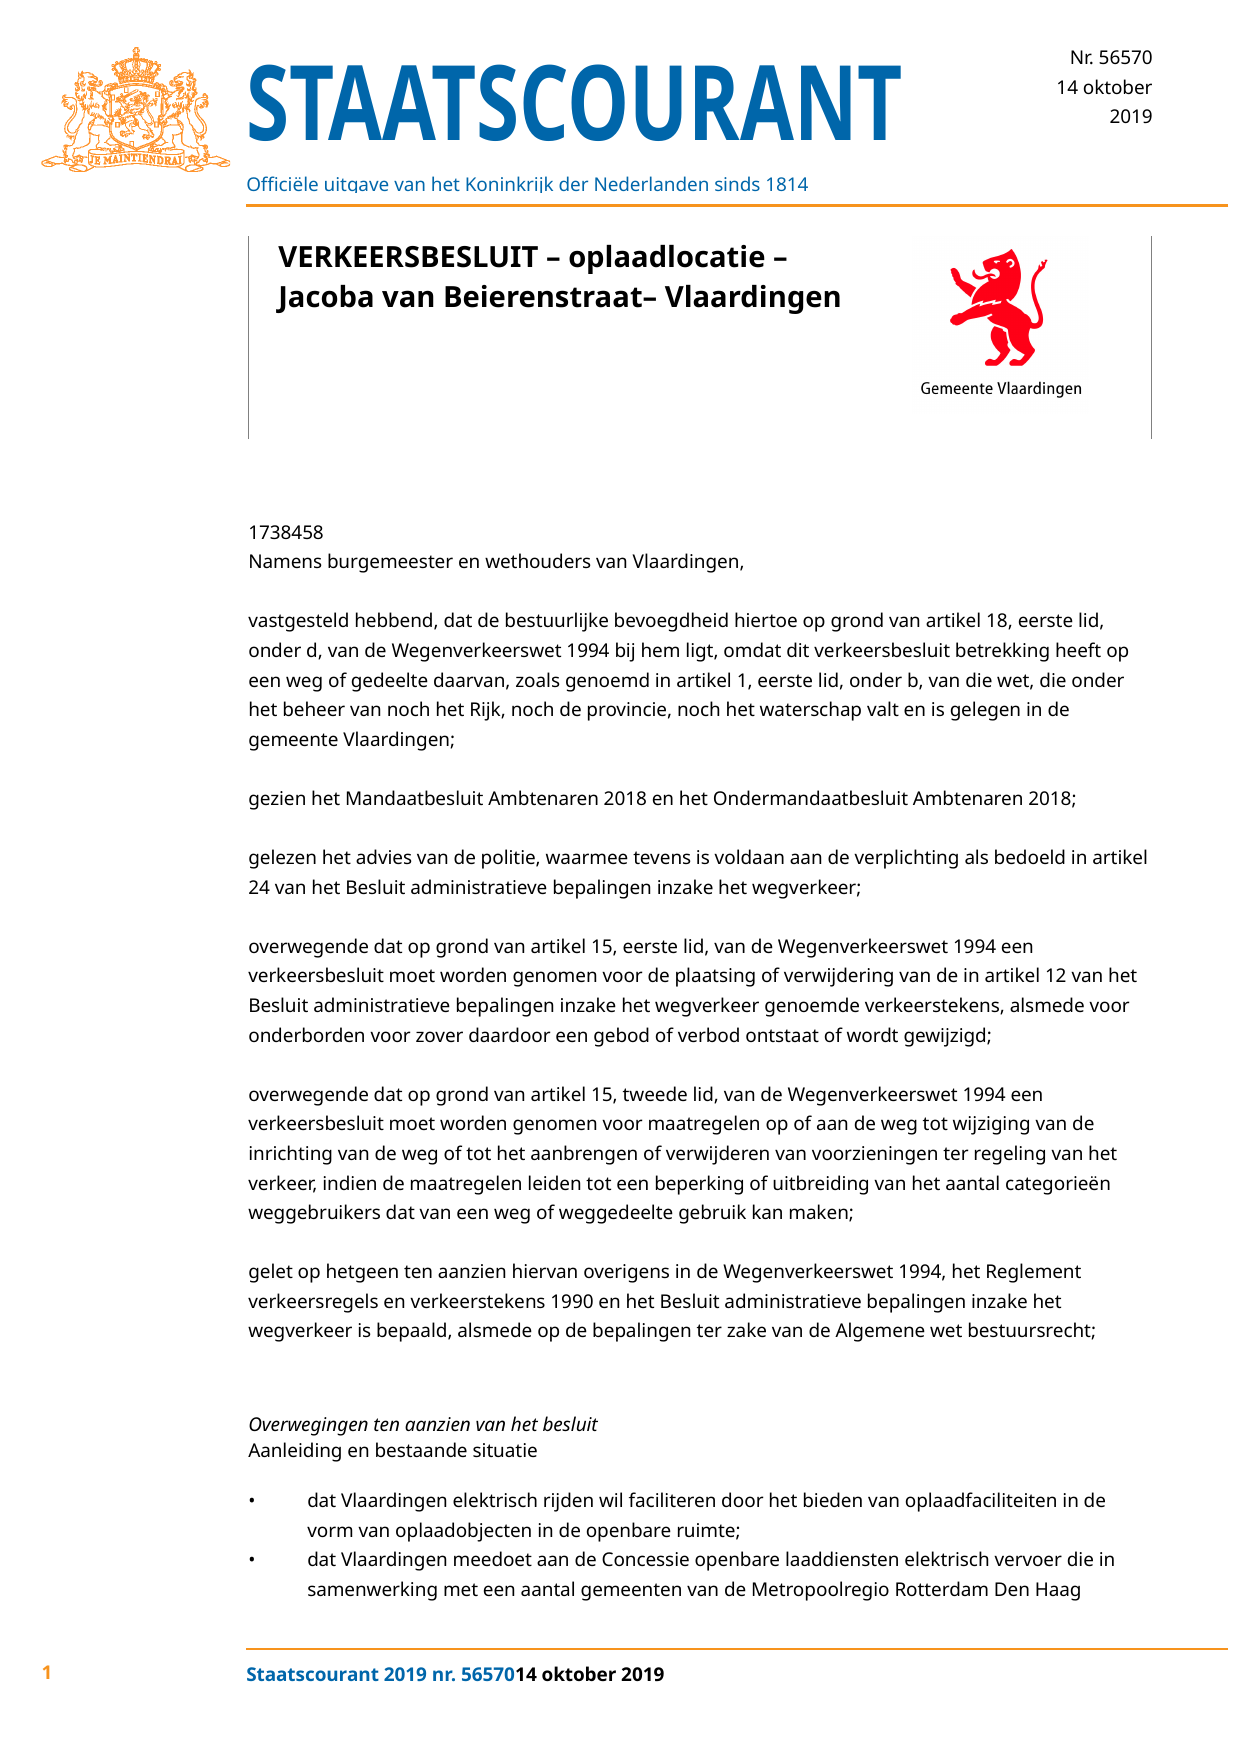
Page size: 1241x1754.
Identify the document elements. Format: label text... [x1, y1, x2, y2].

text Aanleiding en bestaande situatie [248, 1437, 1152, 1463]
table_header [850, 236, 912, 413]
text gezien het Mandaatbesluit Ambtenaren 2018 en het Ondermandaatbesluit Ambtenaren 2018; [248, 785, 1152, 811]
text 1738458 [248, 519, 1152, 545]
text gelezen het advies van de politie, waarmee tevens is voldaan aan de verplichting als bedoeld in artikel 24 van het Besluit administratieve bepalingen inzake het wegverkeer; [248, 844, 1152, 900]
text overwegende dat op grond van artikel 15, eerste lid, van de Wegenverkeerswet 1994 een verkeersbesluit moet worden genomen voor de plaatsing of verwijdering van de in artikel 12 van het Besluit administratieve bepalingen inzake het wegverkeer genoemde verkeerstekens, alsmede voor onderborden voor zover daardoor een gebod of verbod ontstaat of wordt gewijzigd; [248, 933, 1152, 1048]
text Overwegingen ten aanzien van het besluit [248, 1411, 1152, 1437]
text gelet op hetgeen ten aanzien hiervan overigens in de Wegenverkeerswet 1994, het Reglement verkeersregels en verkeerstekens 1990 en het Besluit administratieve bepalingen inzake het wegverkeer is bepaald, alsmede op de bepalingen ter zake van de Algemene wet bestuursrecht; [248, 1258, 1152, 1343]
list dat Vlaardingen elektrisch rijden wil faciliteren door het bieden van oplaadfaciliteiten in de vorm van oplaadobjecten in de openbare ruimte; [248, 1487, 1152, 1543]
table_header [850, 414, 1151, 439]
table_header VERKEERSBESLUIT – oplaadlocatie – Jacoba van Beierenstraat– Vlaardingen [249, 236, 850, 439]
picture [912, 236, 1090, 414]
text overwegende dat op grond van artikel 15, tweede lid, van de Wegenverkeerswet 1994 een verkeersbesluit moet worden genomen voor maatregelen op of aan de weg tot wijziging van de inrichting van de weg of tot het aanbrengen of verwijderen van voorzieningen ter regeling van het verkeer, indien de maatregelen leiden tot een beperking of uitbreiding van het aantal categorieën weggebruikers dat van een weg of weggedeelte gebruik kan maken; [248, 1081, 1152, 1225]
list dat Vlaardingen meedoet aan de Concessie openbare laaddiensten elektrisch vervoer die in samenwerking met een aantal gemeenten van de Metropoolregio Rotterdam Den Haag [248, 1547, 1152, 1602]
text Namens burgemeester en wethouders van Vlaardingen, [248, 548, 1152, 574]
text vastgesteld hebbend, dat de bestuurlijke bevoegdheid hiertoe op grond van artikel 18, eerste lid, onder d, van de Wegenverkeerswet 1994 bij hem ligt, omdat dit verkeersbesluit betrekking heeft op een weg of gedeelte daarvan, zoals genoemd in artikel 1, eerste lid, onder b, van die wet, die onder het beheer van noch het Rijk, noch de provincie, noch het waterschap valt en is gelegen in de gemeente Vlaardingen; [248, 608, 1152, 752]
picture [41, 47, 231, 172]
table_header [1090, 236, 1151, 413]
